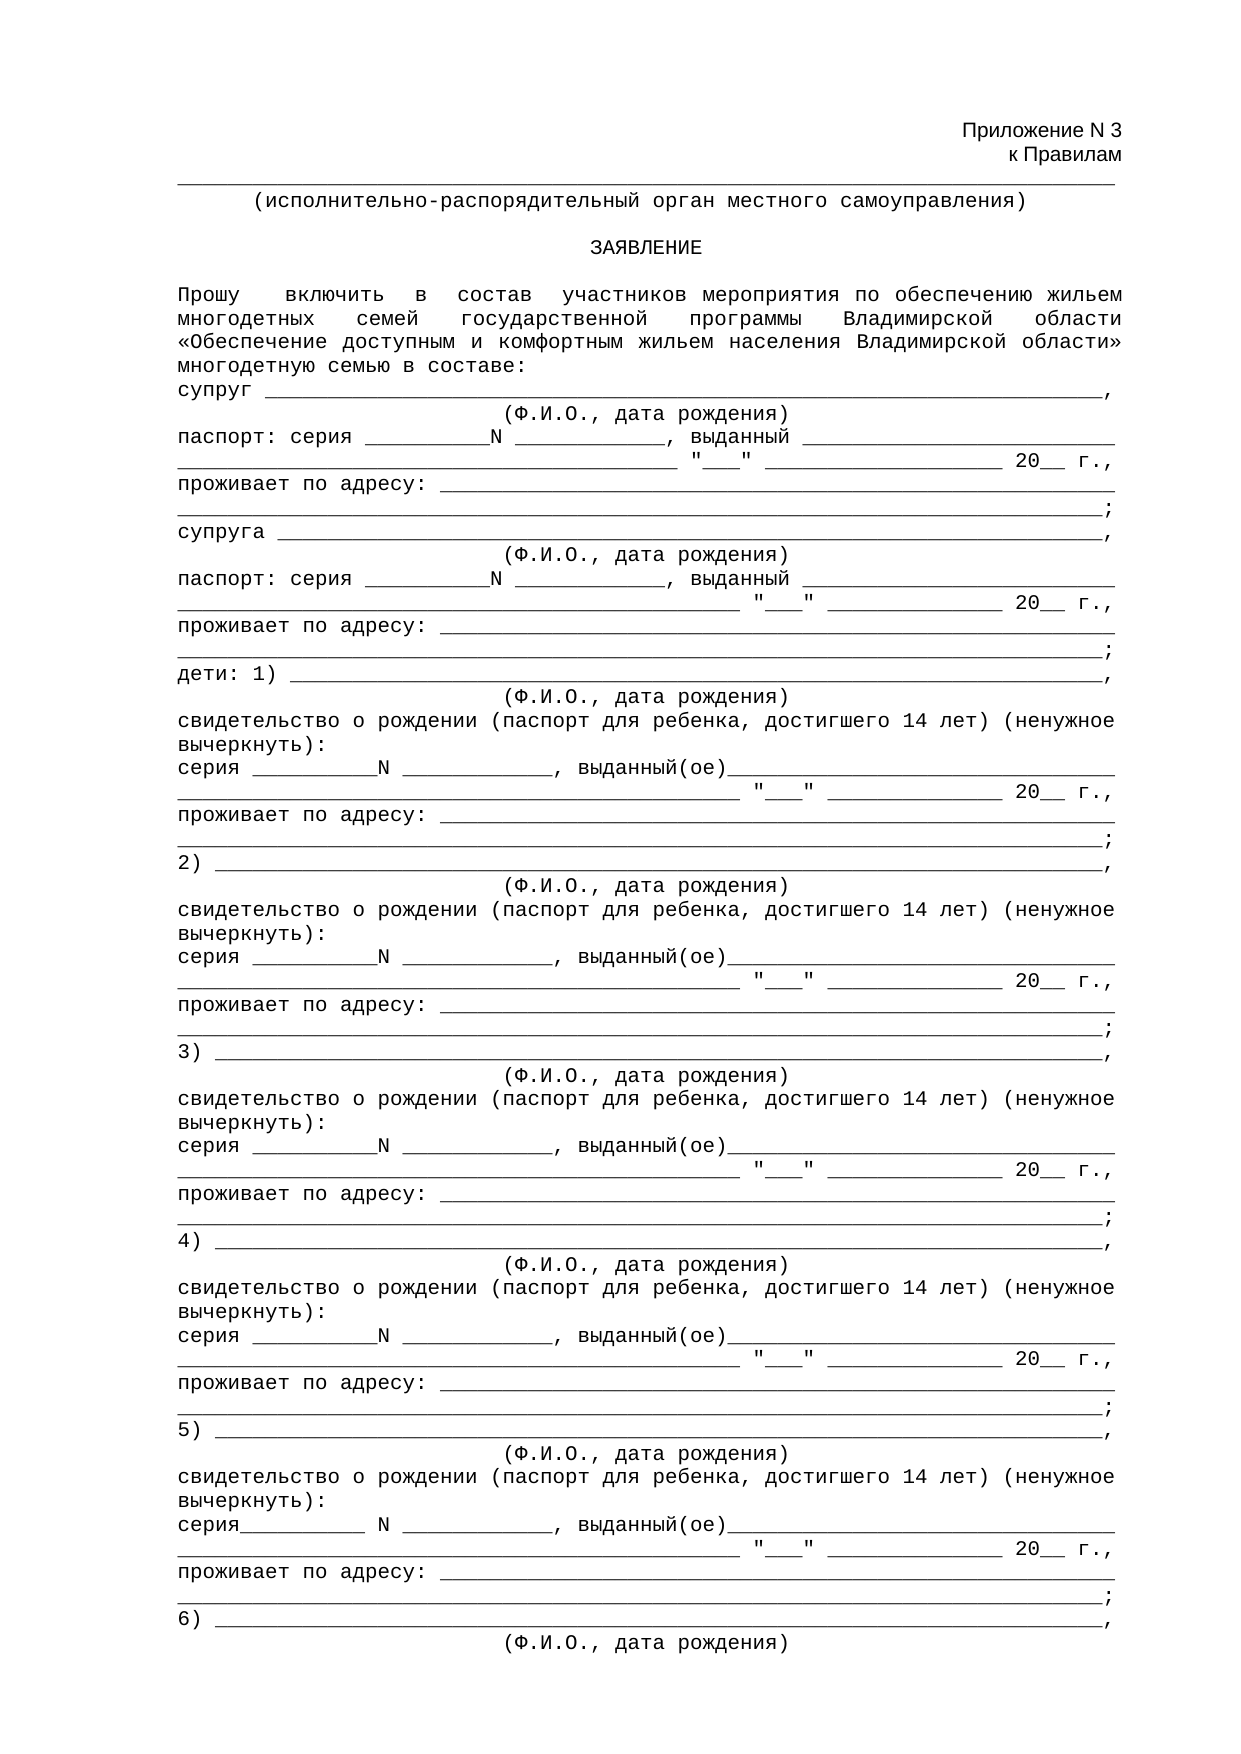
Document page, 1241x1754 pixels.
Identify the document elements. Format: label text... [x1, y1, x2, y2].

text __________________________________________________________________________; [177, 1396, 1122, 1419]
list Приложение N 3 [177, 118, 1122, 142]
text __________________________________________________________________________; [177, 1206, 1122, 1230]
text серия __________N ____________, выданный(ое)_______________________________ [177, 946, 1122, 970]
text ЗАЯВЛЕНИЕ [177, 237, 1122, 261]
text серия __________N ____________, выданный(ое)_______________________________ [177, 1325, 1122, 1348]
text _____________________________________________ "___" ______________ 20__ г., [177, 1159, 1122, 1183]
text паспорт: серия __________N ____________, выданный _________________________ [177, 568, 1122, 592]
text вычеркнуть): [177, 733, 1122, 757]
text свидетельство о рождении (паспорт для ребенка, достигшего 14 лет) (ненужное [177, 1277, 1122, 1301]
text вычеркнуть): [177, 923, 1122, 946]
text проживает по адресу: ______________________________________________________ [177, 1561, 1122, 1585]
text (исполнительно-распорядительный орган местного самоуправления) [177, 190, 1122, 213]
text _____________________________________________ "___" ______________ 20__ г., [177, 970, 1122, 994]
text свидетельство о рождении (паспорт для ребенка, достигшего 14 лет) (ненужное [177, 1088, 1122, 1112]
text ________________________________________ "___" ___________________ 20__ г., [177, 450, 1122, 473]
text __________________________________________________________________________; [177, 639, 1122, 663]
list к Правилам [177, 142, 1122, 166]
text проживает по адресу: ______________________________________________________ [177, 994, 1122, 1017]
text дети: 1) _________________________________________________________________, [177, 663, 1122, 686]
text серия __________N ____________, выданный(ое)_______________________________ [177, 757, 1122, 781]
text 6) _______________________________________________________________________, [177, 1608, 1122, 1632]
text _____________________________________________ "___" ______________ 20__ г., [177, 592, 1122, 615]
text ___________________________________________________________________________ [177, 166, 1122, 190]
text _____________________________________________ "___" ______________ 20__ г., [177, 1348, 1122, 1372]
text проживает по адресу: ______________________________________________________ [177, 804, 1122, 828]
text паспорт: серия __________N ____________, выданный _________________________ [177, 426, 1122, 450]
text вычеркнуть): [177, 1112, 1122, 1136]
text супруга __________________________________________________________________, [177, 521, 1122, 544]
text вычеркнуть): [177, 1490, 1122, 1514]
text проживает по адресу: ______________________________________________________ [177, 1183, 1122, 1206]
text (Ф.И.О., дата рождения) [177, 544, 1122, 568]
text (Ф.И.О., дата рождения) [177, 1254, 1122, 1277]
text __________________________________________________________________________; [177, 828, 1122, 852]
text проживает по адресу: ______________________________________________________ [177, 1372, 1122, 1396]
text (Ф.И.О., дата рождения) [177, 1443, 1122, 1467]
text 5) _______________________________________________________________________, [177, 1419, 1122, 1443]
text (Ф.И.О., дата рождения) [177, 875, 1122, 899]
text (Ф.И.О., дата рождения) [177, 686, 1122, 710]
text 2) _______________________________________________________________________, [177, 852, 1122, 875]
text свидетельство о рождении (паспорт для ребенка, достигшего 14 лет) (ненужное [177, 899, 1122, 923]
text свидетельство о рождении (паспорт для ребенка, достигшего 14 лет) (ненужное [177, 710, 1122, 733]
text _____________________________________________ "___" ______________ 20__ г., [177, 781, 1122, 804]
text серия __________N ____________, выданный(ое)_______________________________ [177, 1136, 1122, 1159]
text проживает по адресу: ______________________________________________________ [177, 473, 1122, 497]
text вычеркнуть): [177, 1301, 1122, 1325]
text (Ф.И.О., дата рождения) [177, 1064, 1122, 1088]
text _____________________________________________ "___" ______________ 20__ г., [177, 1537, 1122, 1561]
text __________________________________________________________________________; [177, 497, 1122, 521]
text __________________________________________________________________________; [177, 1585, 1122, 1608]
text супруг ___________________________________________________________________, [177, 379, 1122, 402]
text 4) _______________________________________________________________________, [177, 1230, 1122, 1254]
text (Ф.И.О., дата рождения) [177, 402, 1122, 426]
text проживает по адресу: ______________________________________________________ [177, 615, 1122, 639]
text Прошу включить в состав участников мероприятия по обеспечению жильем многодетных семей государственной программы Владимирской области «Обеспечение доступным и комфортным жильем населения Владимирской области» многодетную семью в составе: [177, 284, 1122, 379]
text 3) _______________________________________________________________________, [177, 1041, 1122, 1064]
text __________________________________________________________________________; [177, 1017, 1122, 1041]
text серия__________ N ____________, выданный(ое)_______________________________ [177, 1514, 1122, 1537]
text свидетельство о рождении (паспорт для ребенка, достигшего 14 лет) (ненужное [177, 1467, 1122, 1490]
text (Ф.И.О., дата рождения) [177, 1632, 1122, 1656]
